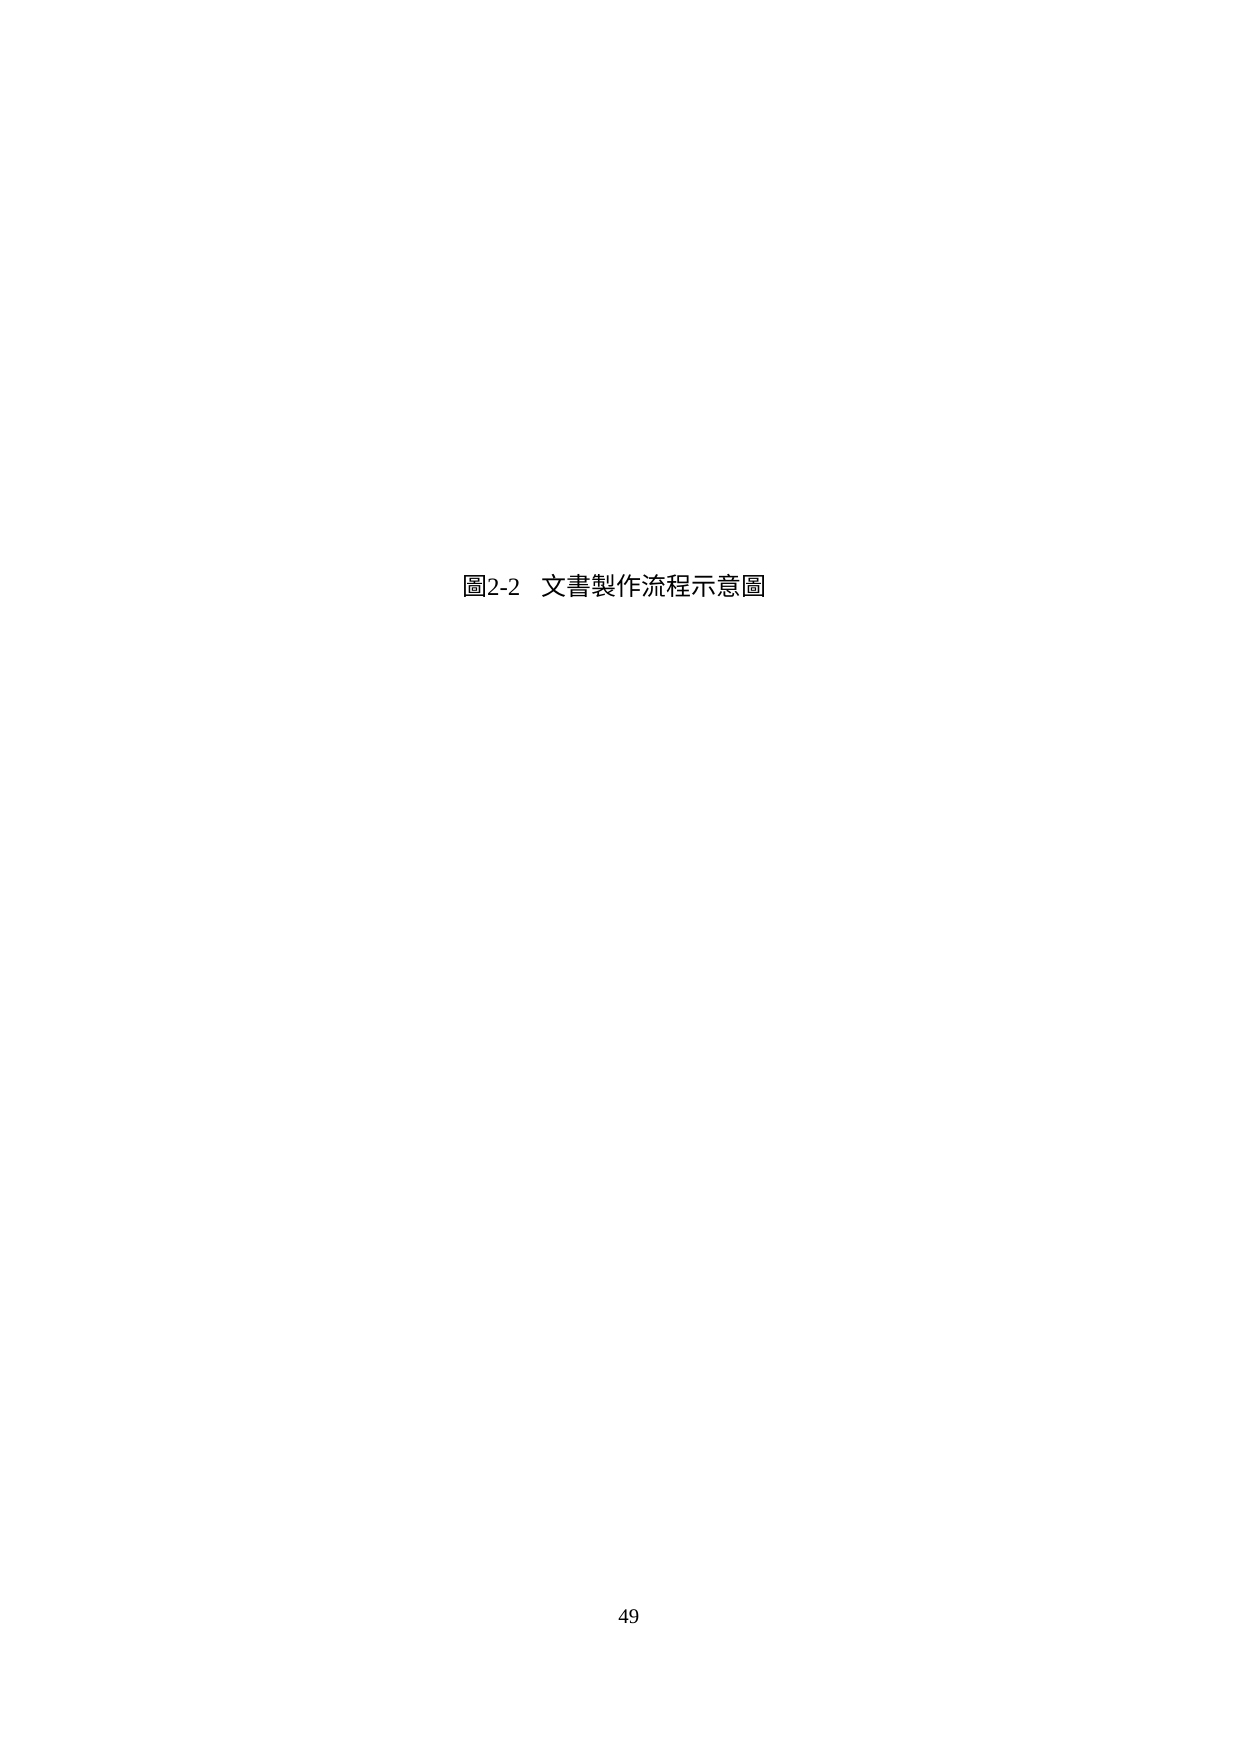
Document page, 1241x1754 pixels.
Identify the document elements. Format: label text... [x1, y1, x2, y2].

list 文書製作流程示意圖 [162, 553, 1094, 605]
